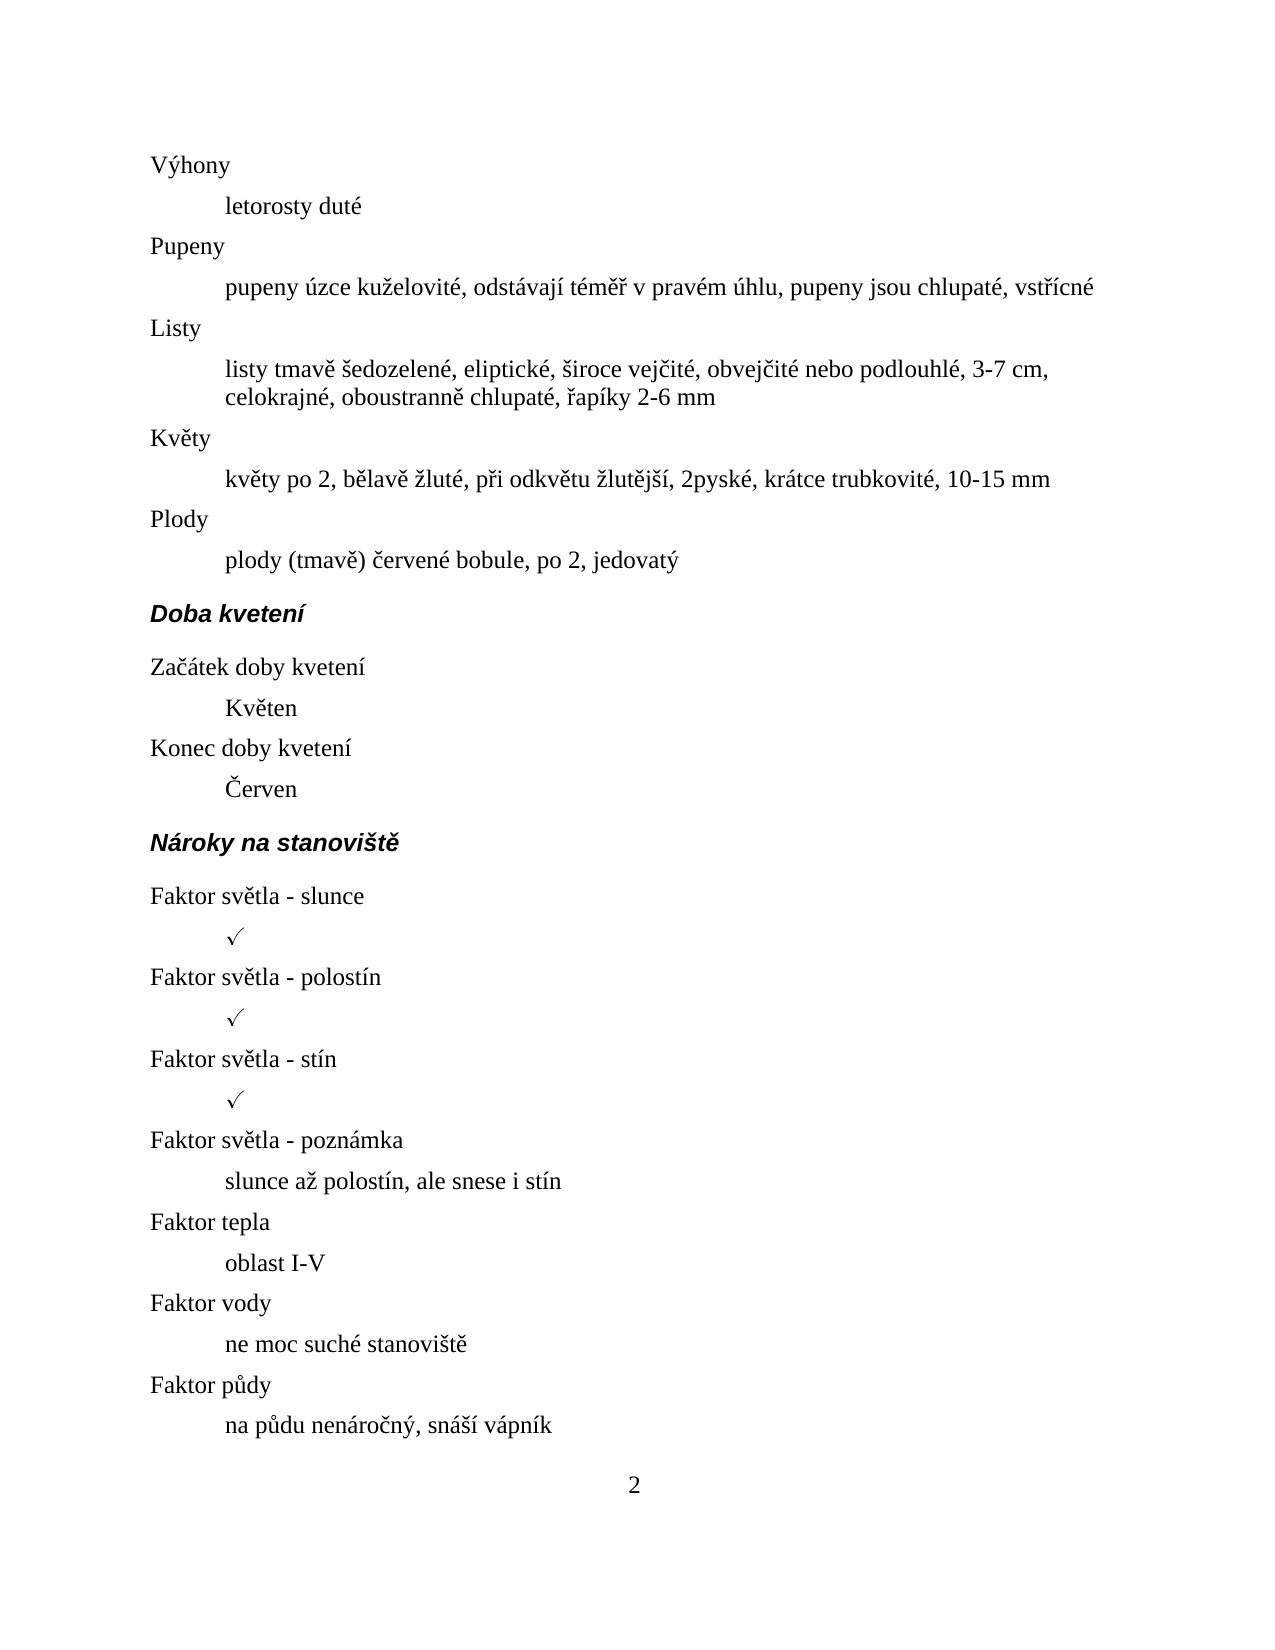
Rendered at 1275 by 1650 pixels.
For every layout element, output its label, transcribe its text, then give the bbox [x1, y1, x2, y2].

text letorosty duté [225, 191, 1125, 219]
text ✓ [225, 1085, 1125, 1113]
text ✓ [225, 922, 1125, 951]
text Listy [150, 313, 1125, 342]
text ✓ [225, 1003, 1125, 1032]
text Faktor světla - stín [150, 1044, 1125, 1073]
subtitle Doba kvetení [150, 599, 1125, 628]
text ne moc suché stanoviště [225, 1329, 1125, 1358]
text oblast I-V [225, 1248, 1125, 1276]
text Faktor světla - poznámka [150, 1125, 1125, 1154]
text Výhony [150, 150, 1125, 179]
text Faktor vody [150, 1288, 1125, 1317]
text plody (tmavě) červené bobule, po 2, jedovatý [225, 545, 1125, 574]
text Faktor půdy [150, 1370, 1125, 1398]
text Konec doby kvetení [150, 733, 1125, 762]
text Červen [225, 774, 1125, 803]
text na půdu nenáročný, snáší vápník [225, 1411, 1125, 1439]
text Faktor světla - slunce [150, 881, 1125, 910]
text listy tmavě šedozelené, eliptické, široce vejčité, obvejčité nebo podlouhlé, 3-7 cm, celokrajné, oboustranně chlupaté, řapíky 2-6 mm [225, 354, 1125, 411]
text Faktor tepla [150, 1207, 1125, 1236]
text Květy [150, 423, 1125, 452]
text květy po 2, bělavě žluté, při odkvětu žlutější, 2pyské, krátce trubkovité, 10-15 mm [225, 464, 1125, 493]
text Faktor světla - polostín [150, 962, 1125, 991]
subtitle Nároky na stanoviště [150, 828, 1125, 857]
text Květen [225, 693, 1125, 722]
text Pupeny [150, 231, 1125, 260]
text Začátek doby kvetení [150, 652, 1125, 681]
text Plody [150, 504, 1125, 533]
text slunce až polostín, ale snese i stín [225, 1166, 1125, 1195]
text pupeny úzce kuželovité, odstávají téměř v pravém úhlu, pupeny jsou chlupaté, vstřícné [225, 272, 1125, 301]
